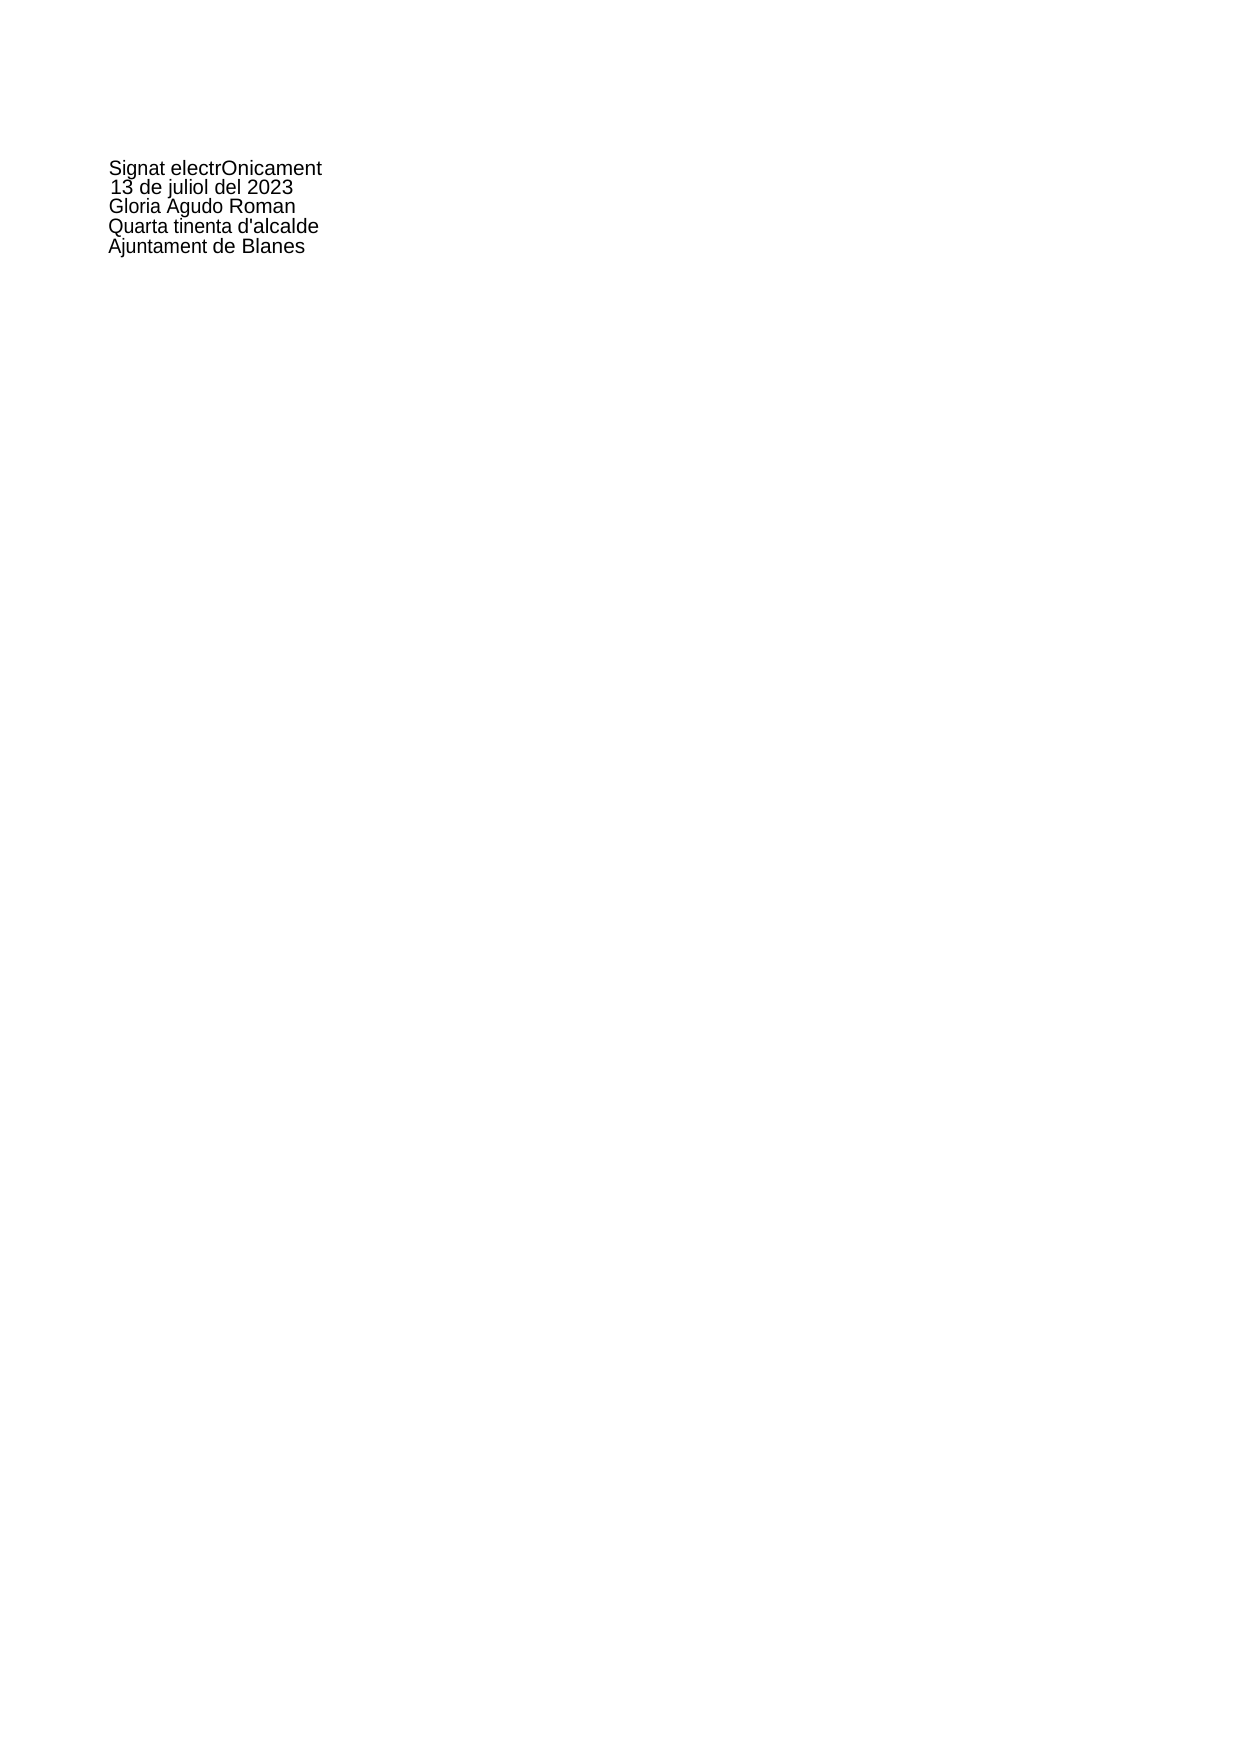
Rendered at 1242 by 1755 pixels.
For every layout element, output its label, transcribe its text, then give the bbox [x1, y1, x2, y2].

text Gloria Agudo Roman Quarta tinenta d'alcalde Ajuntament de Blanes [108, 198, 322, 257]
text Signat electrOnicament [109, 156, 1069, 178]
text 13 de juliol del 2023 [110, 178, 1069, 198]
